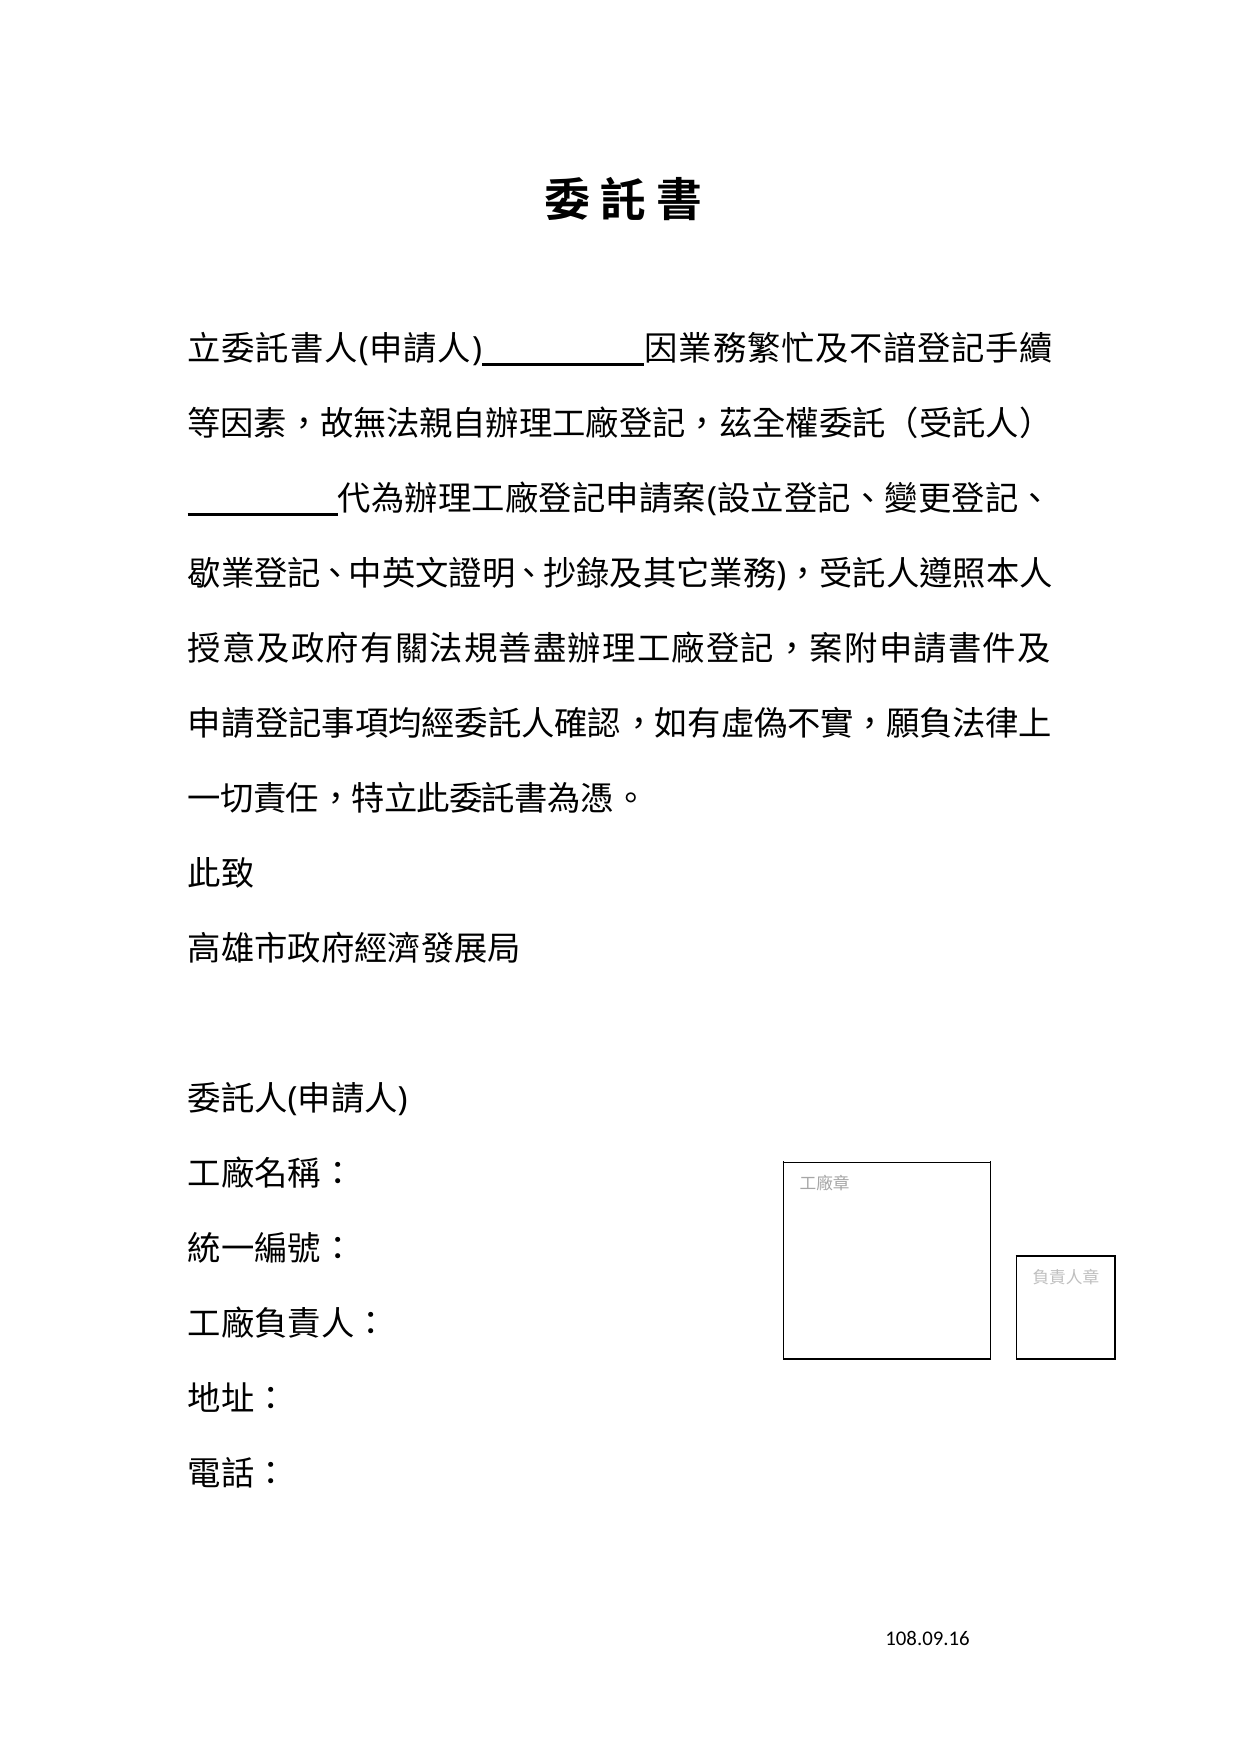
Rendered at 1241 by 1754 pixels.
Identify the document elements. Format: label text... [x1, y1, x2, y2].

text 工廠名稱： [784, 1163, 990, 1358]
text 電話： [187, 1434, 1053, 1509]
text 高雄市政府經濟發展局 [187, 909, 1053, 984]
text 負責人章 [1032, 1264, 1099, 1288]
text 工廠名稱： [187, 1134, 1053, 1209]
text 統一編號： [187, 1209, 783, 1284]
text 此致 [187, 834, 1053, 909]
text 統一編號： [991, 1209, 1053, 1284]
text 工廠名稱： [1017, 1257, 1114, 1358]
text 委託人(申請人) [187, 1059, 1053, 1134]
text 立委託書人(申請人) 因業務繁忙及不諳登記手續等因素，故無法親自辦理工廠登記，茲全權委託（受託人） 代為辦理工廠登記申請案(設立登記、變更登記、歇業登記、中英文證明、抄錄及其它業務)，受託人遵照本人授意及政府有關法規善盡辦理工廠登記，案附申請書件及申請登記事項均經委託人確認，如有虛偽不實，願負法律上一切責任，特立此委託書為憑。 [187, 309, 1053, 834]
text 工廠負責人： [187, 1284, 783, 1359]
text [991, 1284, 1016, 1359]
text 委 託 書 [84, 159, 1162, 234]
text 工廠章 [799, 1170, 975, 1194]
text 地址： [187, 1359, 1053, 1434]
